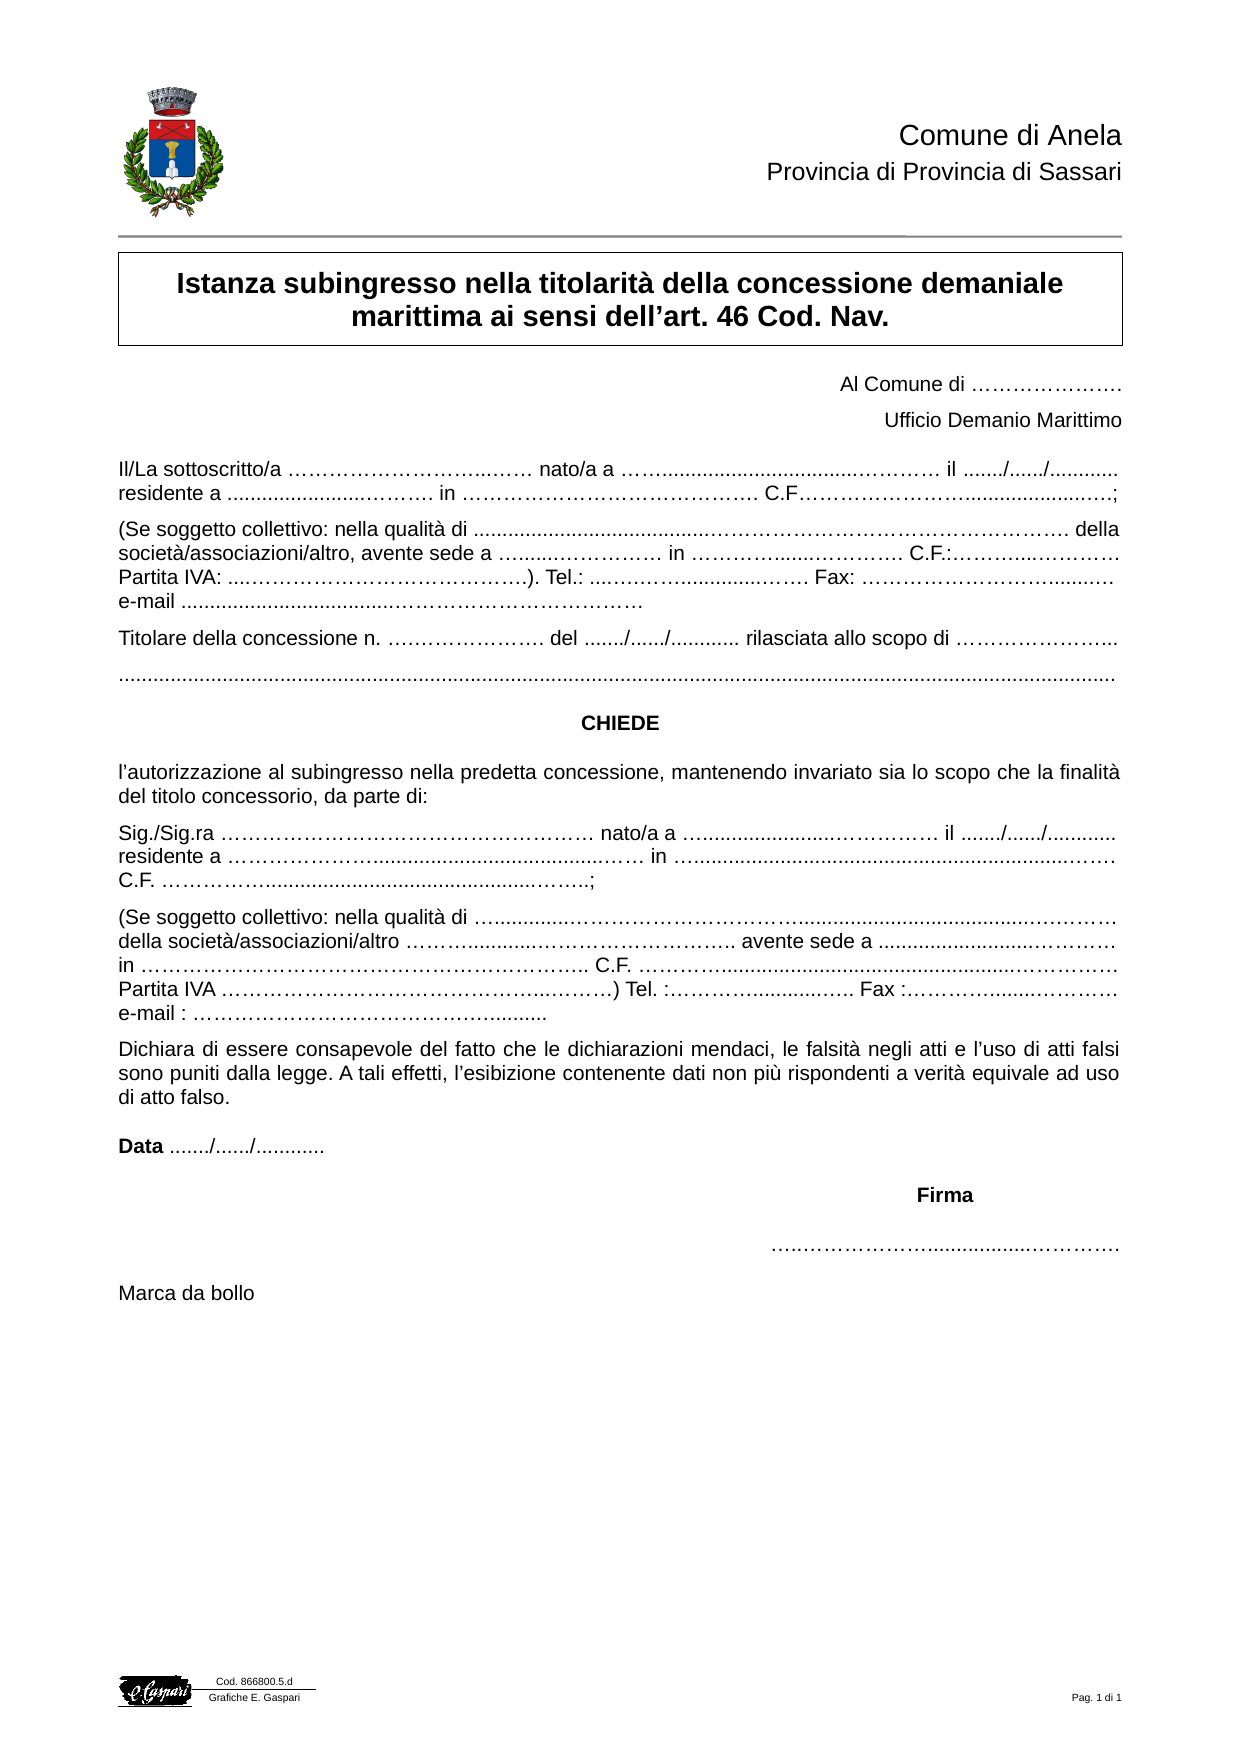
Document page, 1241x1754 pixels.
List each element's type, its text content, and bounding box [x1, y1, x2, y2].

text l’autorizzazione al subingresso nella predetta concessione, mantenendo invariato sia lo scopo che la finalità del titolo concessorio, da parte di: [118, 760, 1122, 808]
picture [118, 1674, 192, 1706]
text Dichiara di essere consapevole del fatto che le dichiarazioni mendaci, le falsità negli atti e l’uso di atti falsi sono puniti dalla legge. A tali effetti, l’esibizione contenente dati non più rispondenti a verità equivale ad uso di atto falso. [118, 1037, 1122, 1109]
text …..………………..................…………. [118, 1232, 1122, 1256]
text Sig./Sig.ra ……………………………………………… nato/a a ….......................…………… il ......./....../............ residente a …………………........................................…… in ….................................................................……. C.F. ……………...............................................……..; [118, 820, 1122, 892]
text (Se soggetto collettivo: nella qualità di ….............……………………………........................................….……… della società/associazioni/altro ………............……………………….. avente sede a ...........................………… in ……………………………………………………….. C.F. …………...................................................…………… Partita IVA ………………………………………...………) Tel. :…………............….. Fax :…………........………… e-mail : ………………………………….….......... [118, 905, 1122, 1024]
picture [122, 87, 224, 219]
text CHIEDE [118, 711, 1122, 735]
text Comune di Anela [224, 118, 1122, 152]
text Ufficio Demanio Marittimo [118, 408, 1122, 432]
text Firma [118, 1183, 1122, 1207]
text Titolare della concessione n. ….………………. del ......./....../............ rilasciata allo scopo di …………………... [118, 626, 1122, 649]
text Data ......./....../............ [118, 1134, 1122, 1158]
text (Se soggetto collettivo: nella qualità di .........................................……………………………………………. della società/associazioni/altro, avente sede a ….......…………… in ………….......…………. C.F.:………....………… Partita IVA: ....………………………………….). Tel.: ....….……..............……. Fax: ………………………........… e-mail .....................................……………………………… [118, 517, 1122, 613]
text Provincia di Provincia di Sassari [224, 157, 1122, 185]
text ............................................................................................................................................................................. [118, 662, 1122, 686]
table_header Istanza subingresso nella titolarità della concessione demaniale marittima ai sensi dell’art. 46 Cod. Nav. [119, 253, 1122, 345]
text Al Comune di …………………. [118, 371, 1122, 395]
text Il/La sottoscritto/a ………………………...…… nato/a a ……..................................………… il ......./....../............ residente a ........................………. in ……………………………………. C.F…………………….....................….; [118, 457, 1122, 505]
text Marca da bollo [118, 1281, 1122, 1305]
